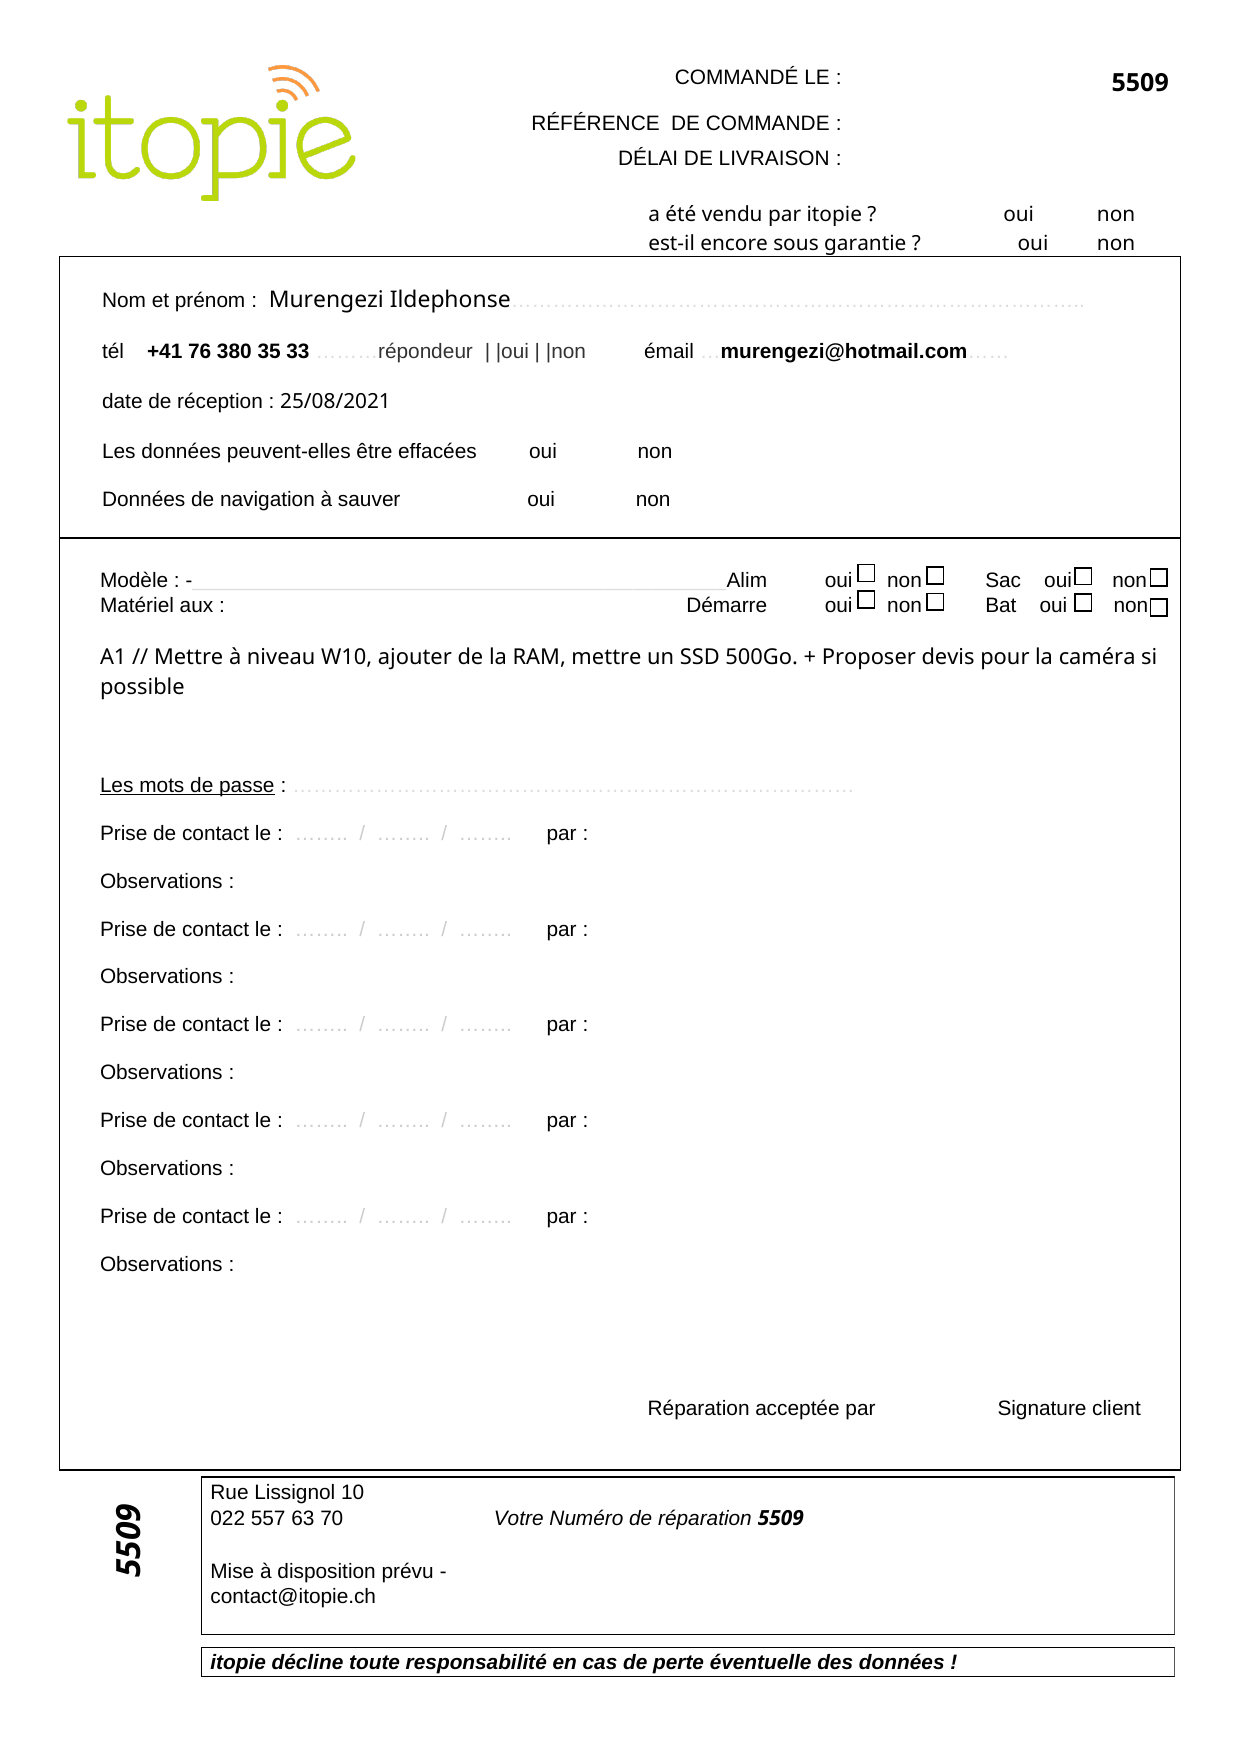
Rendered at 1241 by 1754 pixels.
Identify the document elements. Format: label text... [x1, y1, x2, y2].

text est-il encore sous garantie ? oui non [59, 228, 1181, 256]
table_cell itopie décline toute responsabilité en cas de perte éventuelle des données ! [195, 1641, 1180, 1683]
table_header 5509 [59, 1471, 195, 1683]
text Prise de contact le : …….. / …….. / …….. par : [60, 1201, 1180, 1228]
table_header COMMANDÉ LE : [490, 59, 847, 104]
text Prise de contact le : …….. / …….. / …….. par : [60, 913, 1180, 940]
text Observations : [60, 961, 1180, 988]
text Modèle : - Alim oui non Sac oui non [879, 562, 925, 590]
table_header 5509 [847, 59, 1180, 104]
table_cell DÉLAI DE LIVRAISON : [490, 140, 847, 175]
text Observations : [60, 1057, 1180, 1084]
picture [67, 65, 356, 201]
text date de réception : 25/08/2021 [60, 383, 1180, 415]
text tél +41 76 380 35 33 ………répondeur | |oui | |non émail …murengezi@hotmail.com…… [60, 335, 1180, 362]
table_cell [847, 140, 1180, 175]
text Observations : [60, 1153, 1180, 1180]
text Nom et prénom : Murengezi Ildephonse……………………………………………………………………….. [60, 280, 1180, 314]
text A1 // Mettre à niveau W10, ajouter de la RAM, mettre un SSD 500Go. + Proposer devis pour la caméra si possible [60, 638, 1180, 701]
text Modèle : - Alim oui non Sac oui non [948, 562, 1180, 590]
text a été vendu par itopie ? oui non [59, 199, 1181, 228]
table_header Rue Lissignol 10 022 557 63 70 Votre Numéro de réparation 5509 Mise à disposition prévu - contact@itopie.ch [195, 1471, 1180, 1641]
text Réparation acceptée par Signature client [60, 1392, 1180, 1419]
text Prise de contact le : …….. / …….. / …….. par : [60, 1009, 1180, 1036]
text Données de navigation à sauver oui non [60, 484, 1180, 511]
table_cell [847, 105, 1180, 140]
text Modèle : - Alim oui non Sac oui non [60, 562, 856, 590]
text Prise de contact le : …….. / …….. / …….. par : [60, 1105, 1180, 1132]
text Observations : [60, 1249, 1180, 1276]
text Observations : [60, 865, 1180, 892]
text Matériel aux : Démarre oui non Bat oui non [60, 590, 1180, 617]
table_cell RÉFÉRENCE DE COMMANDE : [490, 105, 847, 140]
text Les données peuvent-elles être effacées oui non [60, 436, 1180, 463]
text Les mots de passe : ……………………………………………………………………… [60, 769, 1180, 797]
text Prise de contact le : …….. / …….. / …….. par : [60, 817, 1180, 844]
